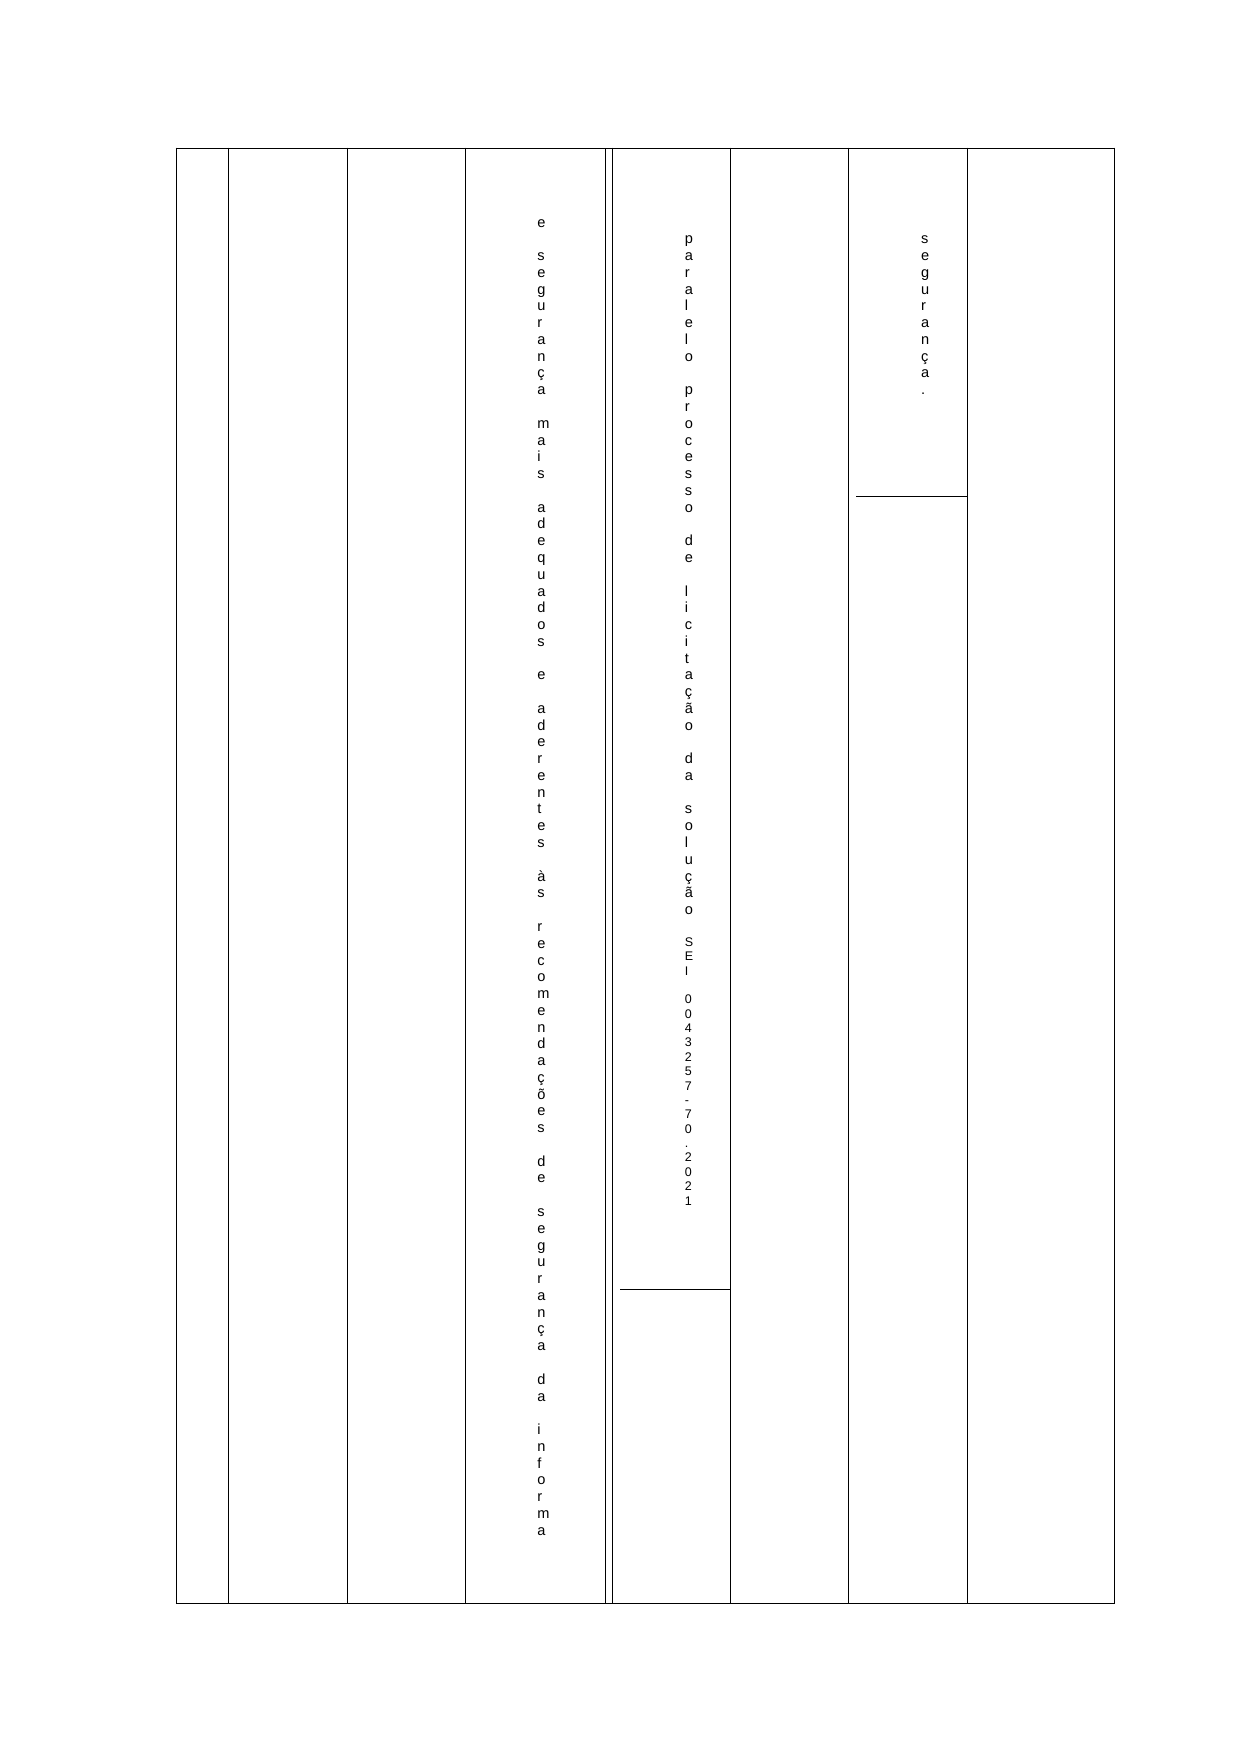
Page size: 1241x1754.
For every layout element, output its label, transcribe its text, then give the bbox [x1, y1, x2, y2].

table_cell [348, 149, 465, 1603]
table_cell [606, 149, 612, 1603]
table_cell e segurança mais adequados e aderentes às recomendações de segurança da informa [466, 149, 605, 1603]
table_cell [177, 149, 228, 1603]
table_cell paralelo processo de licitação da solução SEI 0043257-70.2021 [613, 149, 730, 1603]
table_cell [229, 149, 347, 1603]
table_cell segurança. [849, 149, 967, 1603]
table_cell [968, 149, 1114, 1603]
table_cell [731, 149, 848, 1603]
